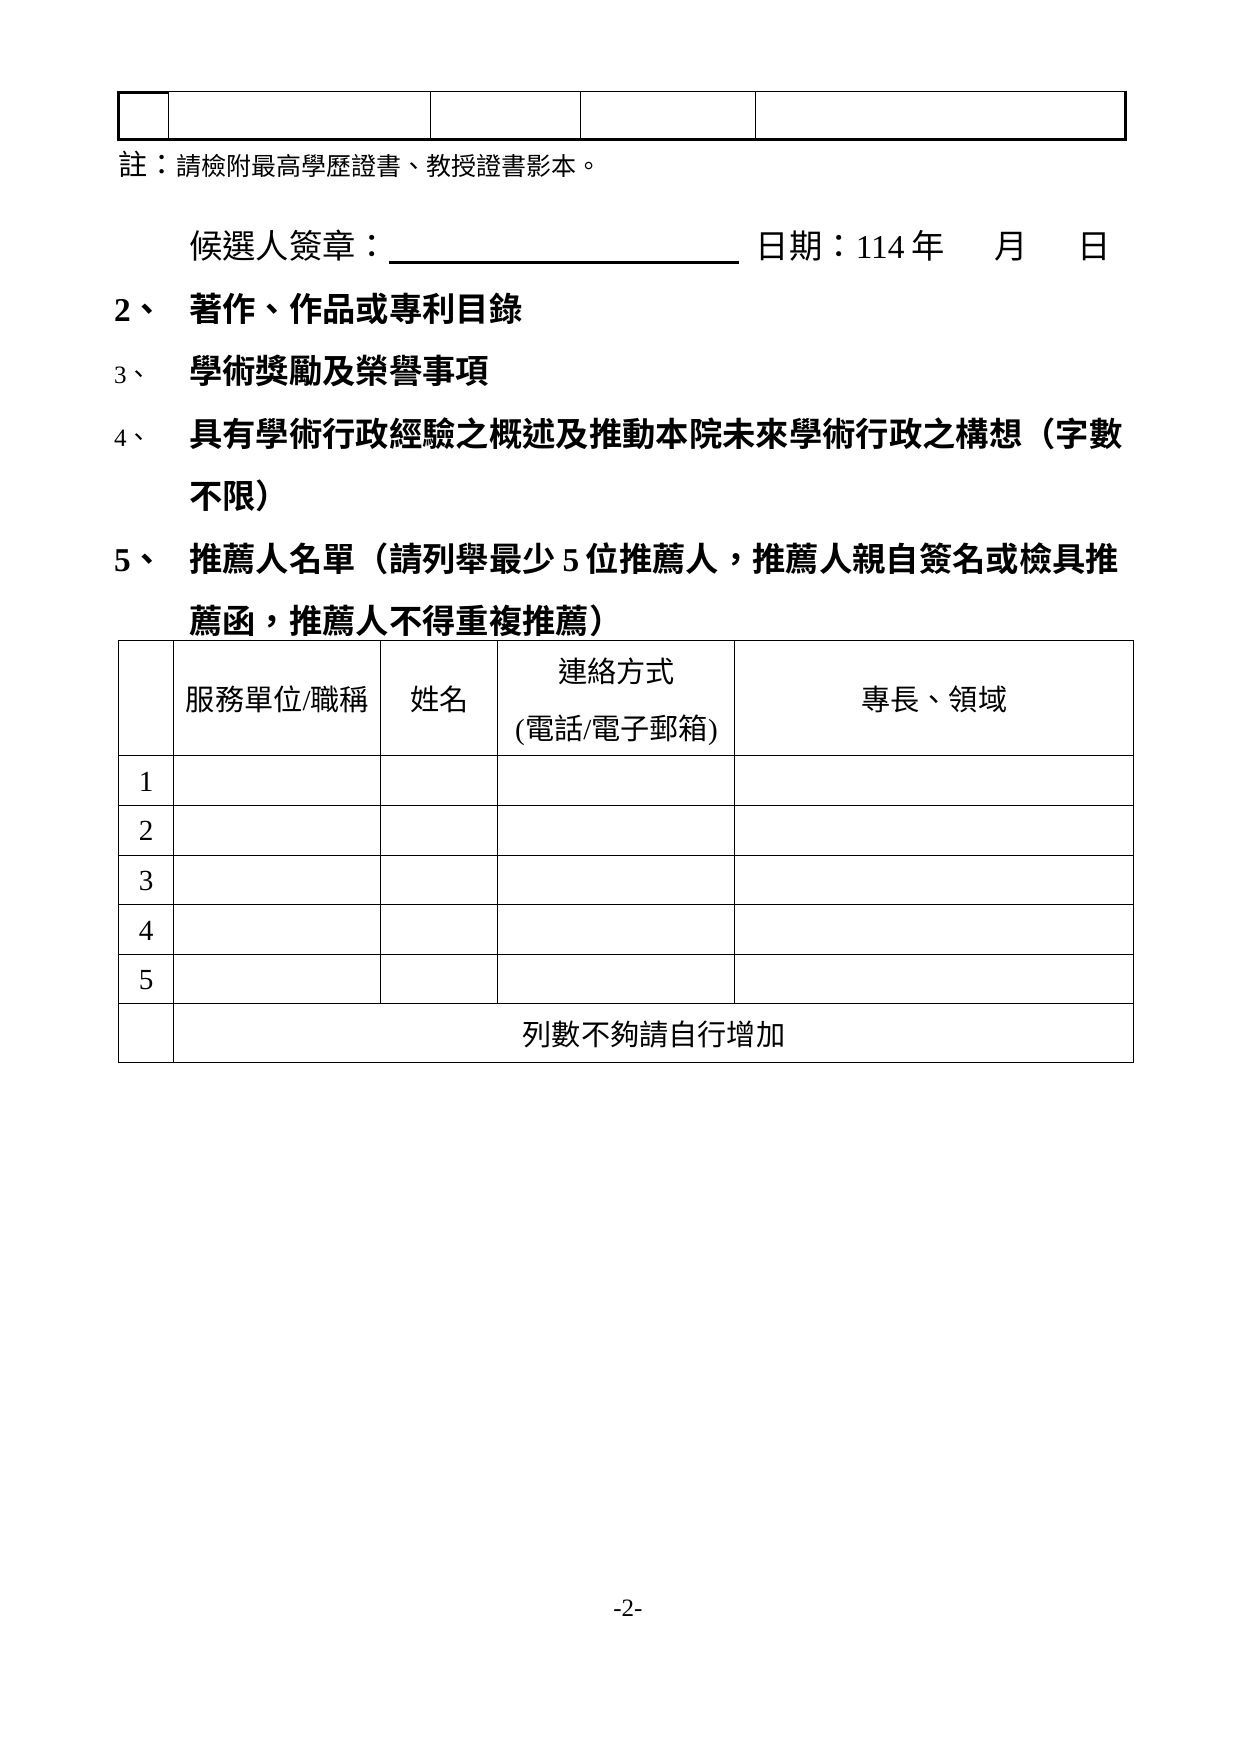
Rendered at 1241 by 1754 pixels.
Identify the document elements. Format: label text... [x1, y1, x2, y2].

table_cell [119, 1004, 173, 1062]
table_cell [756, 92, 1124, 138]
table_cell [735, 806, 1133, 854]
list 推薦人名單（請列舉最少5位推薦人，推薦人親自簽名或檢具推薦函，推薦人不得重複推薦） [114, 515, 1137, 640]
table_cell [735, 955, 1133, 1003]
table_cell [381, 806, 497, 854]
table_cell [174, 756, 380, 805]
table_cell [169, 92, 430, 138]
table_cell [498, 806, 734, 854]
table_cell [120, 94, 168, 138]
table_cell [381, 756, 497, 805]
table_cell [498, 756, 734, 805]
table_cell 5 [119, 955, 173, 1003]
table_cell [498, 955, 734, 1003]
list 具有學術行政經驗之概述及推動本院未來學術行政之構想（字數不限） [114, 390, 1137, 515]
table_cell [381, 905, 497, 954]
table_cell [174, 955, 380, 1003]
table_cell [498, 905, 734, 954]
table_cell [174, 806, 380, 854]
table_cell [381, 856, 497, 904]
table_cell 4 [119, 905, 173, 954]
table_cell [174, 905, 380, 954]
table_cell [581, 92, 755, 138]
text 註：請檢附最高學歷證書、教授證書影本。 [118, 141, 1137, 183]
table_header 姓名 [381, 641, 497, 755]
table_cell [174, 856, 380, 904]
table_cell 列數不夠請自行增加 [174, 1004, 1133, 1062]
table_cell [735, 856, 1133, 904]
list 著作、作品或專利目錄 [114, 265, 1137, 327]
table_header 服務單位/職稱 [174, 641, 380, 755]
table_header [119, 641, 173, 755]
text 候選人簽章： 日期：114年 月 日 [189, 202, 1137, 265]
list 學術獎勵及榮譽事項 [114, 327, 1137, 390]
table_header 連絡方式 (電話/電子郵箱) [498, 641, 734, 755]
table_cell 2 [119, 806, 173, 854]
table_cell [498, 856, 734, 904]
table_cell [381, 955, 497, 1003]
table_cell [735, 905, 1133, 954]
table_cell [735, 756, 1133, 805]
table_cell 1 [119, 756, 173, 805]
table_cell 3 [119, 856, 173, 904]
table_header 專長、領域 [735, 641, 1133, 755]
table_cell [431, 92, 580, 138]
